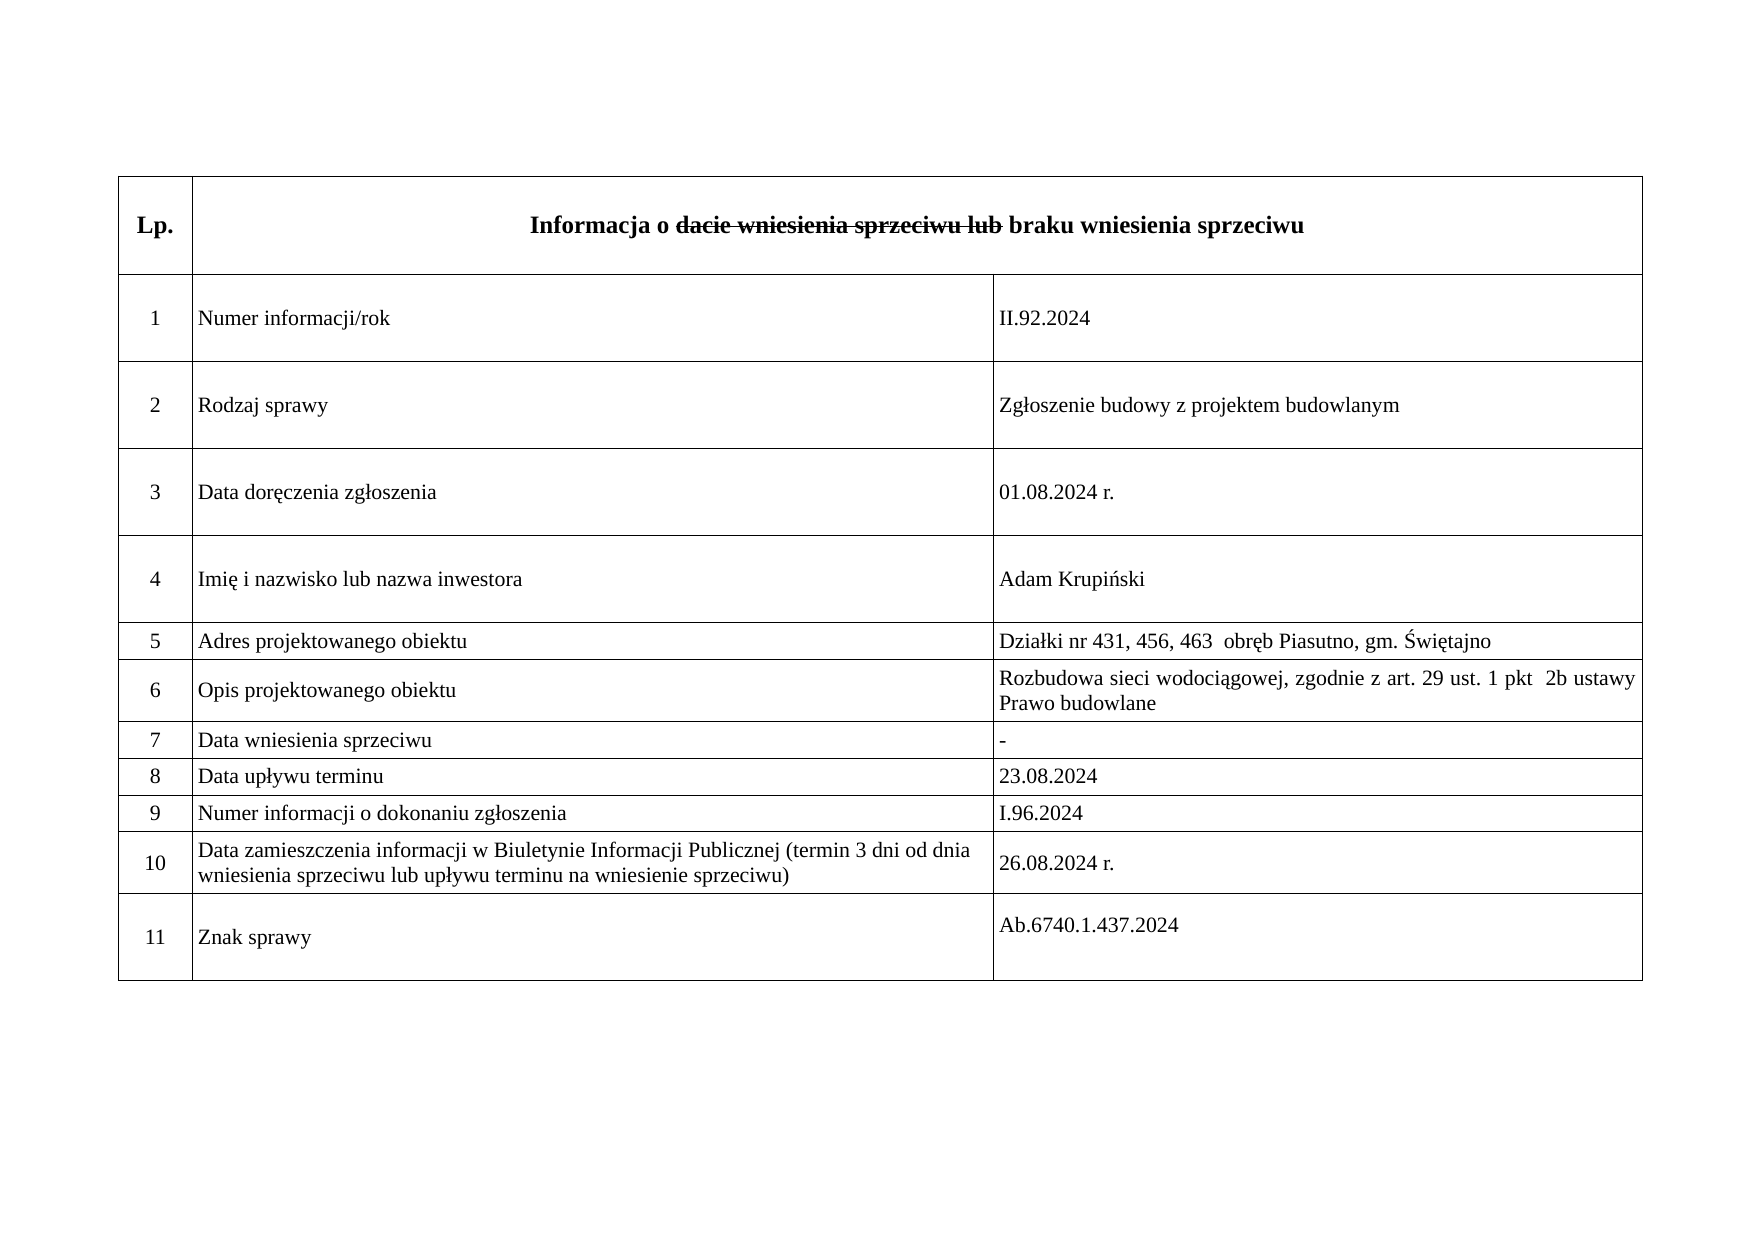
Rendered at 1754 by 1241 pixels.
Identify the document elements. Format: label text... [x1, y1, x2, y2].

table_cell I.96.2024 [994, 796, 1642, 831]
table_cell Rozbudowa sieci wodociągowej, zgodnie z art. 29 ust. 1 pkt 2b ustawy Prawo budowlane [994, 660, 1642, 721]
table_cell 11 [119, 894, 192, 980]
table_cell Data doręczenia zgłoszenia [193, 449, 993, 535]
table_cell II.92.2024 [994, 275, 1642, 361]
table_cell Numer informacji o dokonaniu zgłoszenia [193, 796, 993, 831]
table_cell 3 [119, 449, 192, 535]
table_cell Adres projektowanego obiektu [193, 623, 993, 659]
table_cell Opis projektowanego obiektu [193, 660, 993, 721]
table_cell Data wniesienia sprzeciwu [193, 722, 993, 758]
table_cell 2 [119, 362, 192, 448]
table_cell 6 [119, 660, 192, 721]
table_cell Data upływu terminu [193, 759, 993, 794]
table_cell Znak sprawy [193, 894, 993, 980]
table_cell Adam Krupiński [994, 536, 1642, 622]
table_cell 26.08.2024 r. [994, 832, 1642, 893]
table_cell 7 [119, 722, 192, 758]
table_header Lp. [119, 177, 192, 273]
table_cell Działki nr 431, 456, 463 obręb Piasutno, gm. Świętajno [994, 623, 1642, 659]
table_cell Numer informacji/rok [193, 275, 993, 361]
table_cell 8 [119, 759, 192, 794]
table_cell 1 [119, 275, 192, 361]
table_cell - [994, 722, 1642, 758]
table_cell 01.08.2024 r. [994, 449, 1642, 535]
table_header Informacja o dacie wniesienia sprzeciwu lub braku wniesienia sprzeciwu [193, 177, 1642, 273]
table_cell 4 [119, 536, 192, 622]
table_cell 9 [119, 796, 192, 831]
table_cell Ab.6740.1.437.2024 [994, 894, 1642, 980]
table_cell 5 [119, 623, 192, 659]
table_cell Data zamieszczenia informacji w Biuletynie Informacji Publicznej (termin 3 dni od dnia wniesienia sprzeciwu lub upływu terminu na wniesienie sprzeciwu) [193, 832, 993, 893]
table_cell Rodzaj sprawy [193, 362, 993, 448]
table_cell 23.08.2024 [994, 759, 1642, 794]
table_cell 10 [119, 832, 192, 893]
table_cell Zgłoszenie budowy z projektem budowlanym [994, 362, 1642, 448]
table_cell Imię i nazwisko lub nazwa inwestora [193, 536, 993, 622]
